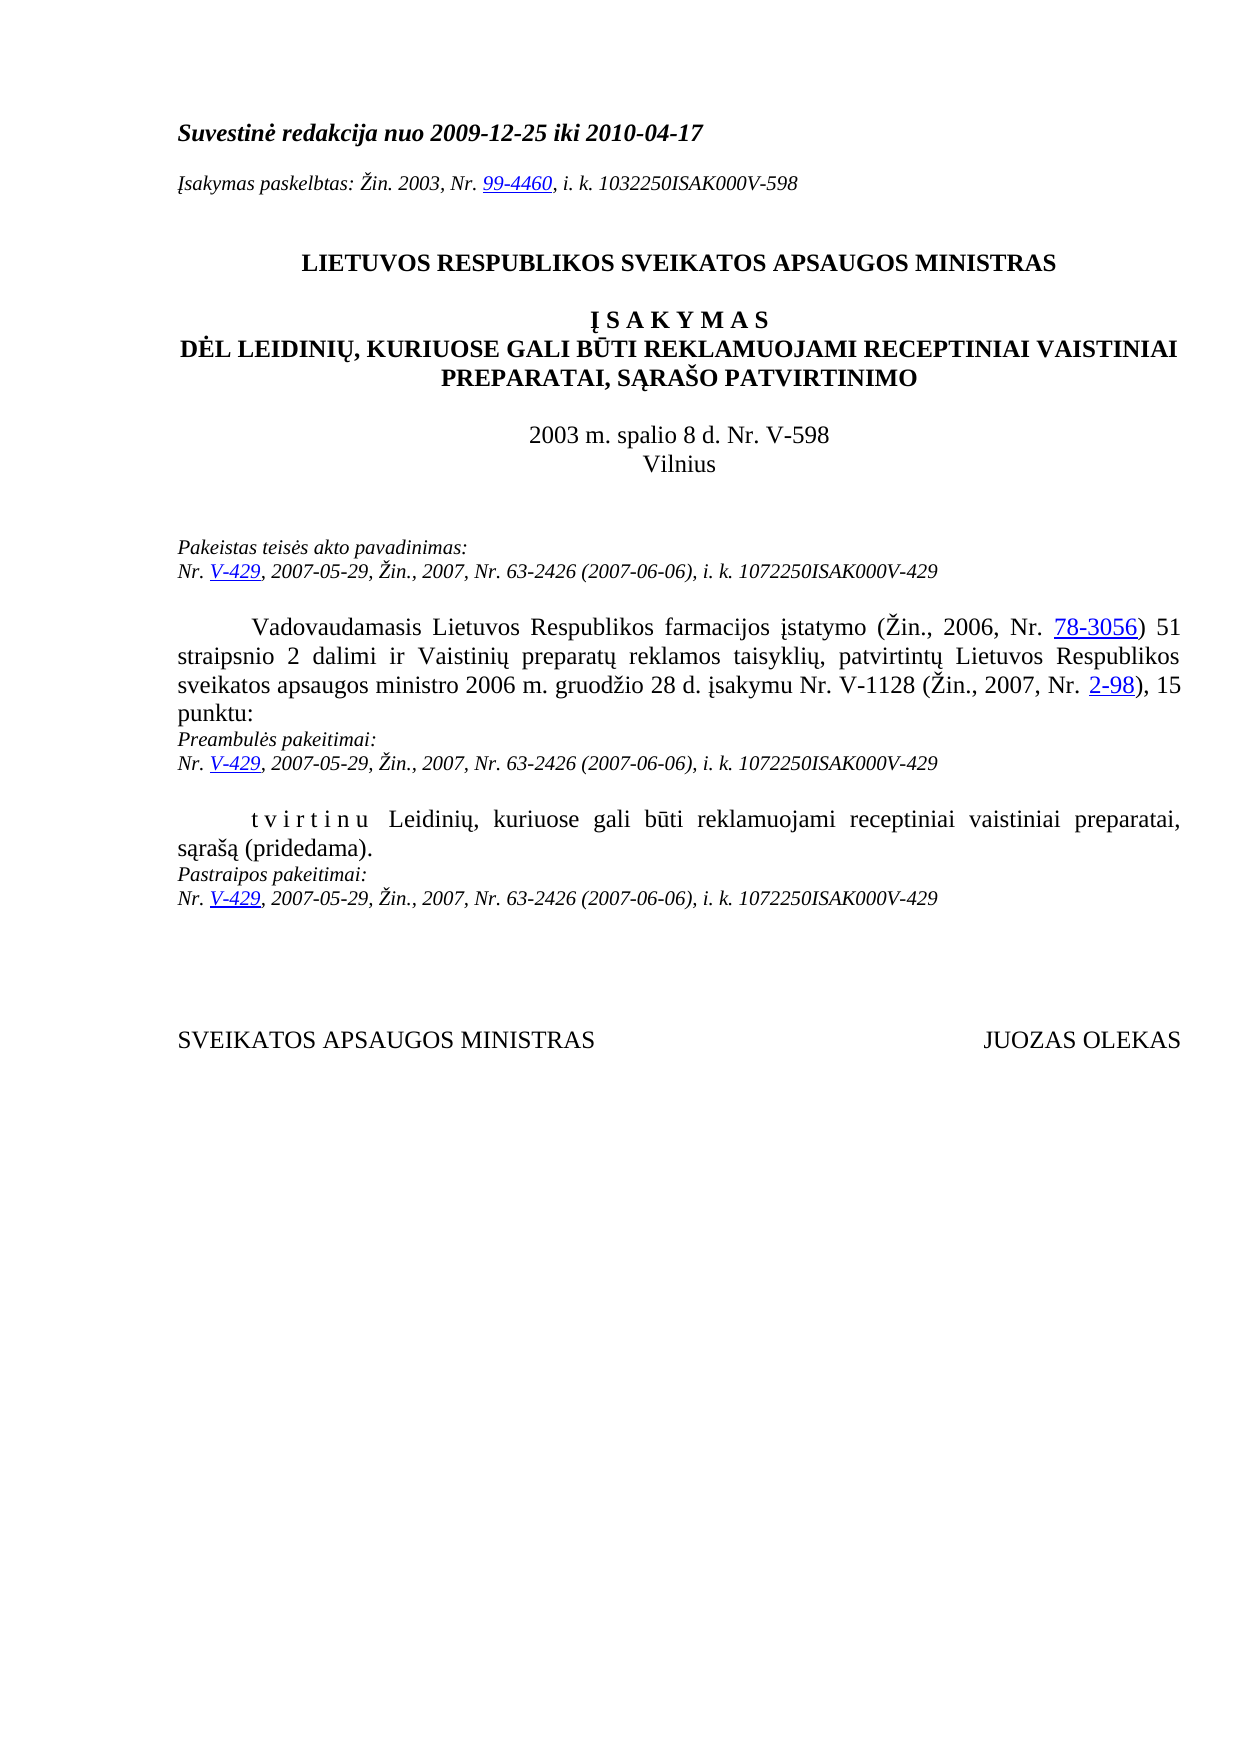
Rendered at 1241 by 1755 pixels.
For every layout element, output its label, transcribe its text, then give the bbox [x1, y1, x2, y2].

text Pakeistas teisės akto pavadinimas: [177, 535, 1181, 559]
text DĖL LEIDINIŲ, KURIUOSE GALI BŪTI REKLAMUOJAMI RECEPTINIAI VAISTINIAI PREPARATAI, SĄRAŠO PATVIRTINIMO [177, 334, 1181, 392]
text Vilnius [177, 449, 1181, 478]
text Nr. V-429, 2007-05-29, Žin., 2007, Nr. 63-2426 (2007-06-06), i. k. 1072250ISAK000V-429 [177, 751, 1181, 775]
text Įsakymas paskelbtas: Žin. 2003, Nr. 99-4460, i. k. 1032250ISAK000V-598 [177, 171, 1181, 195]
text SVEIKATOS APSAUGOS MINISTRAS JUOZAS OLEKAS [177, 1025, 1181, 1053]
text Į S A K Y M A S [177, 305, 1181, 334]
text Pastraipos pakeitimai: [177, 862, 1181, 886]
text Suvestinė redakcija nuo 2009-12-25 iki 2010-04-17 [177, 118, 1181, 147]
text 2003 m. spalio 8 d. Nr. V-598 [177, 420, 1181, 449]
text Nr. V-429, 2007-05-29, Žin., 2007, Nr. 63-2426 (2007-06-06), i. k. 1072250ISAK000V-429 [177, 886, 1181, 910]
text LIETUVOS RESPUBLIKOS SVEIKATOS APSAUGOS MINISTRAS [177, 248, 1181, 277]
text Vadovaudamasis Lietuvos Respublikos farmacijos įstatymo (Žin., 2006, Nr. 78-3056) 51 straipsnio 2 dalimi ir Vaistinių preparatų reklamos taisyklių, patvirtintų Lietuvos Respublikos sveikatos apsaugos ministro 2006 m. gruodžio 28 d. įsakymu Nr. V-1128 (Žin., 2007, Nr. 2-98), 15 punktu: [177, 612, 1181, 727]
text Nr. V-429, 2007-05-29, Žin., 2007, Nr. 63-2426 (2007-06-06), i. k. 1072250ISAK000V-429 [177, 559, 1181, 583]
text Preambulės pakeitimai: [177, 727, 1181, 751]
text tvirtinu Leidinių, kuriuose gali būti reklamuojami receptiniai vaistiniai preparatai, sąrašą (pridedama). [177, 804, 1181, 862]
